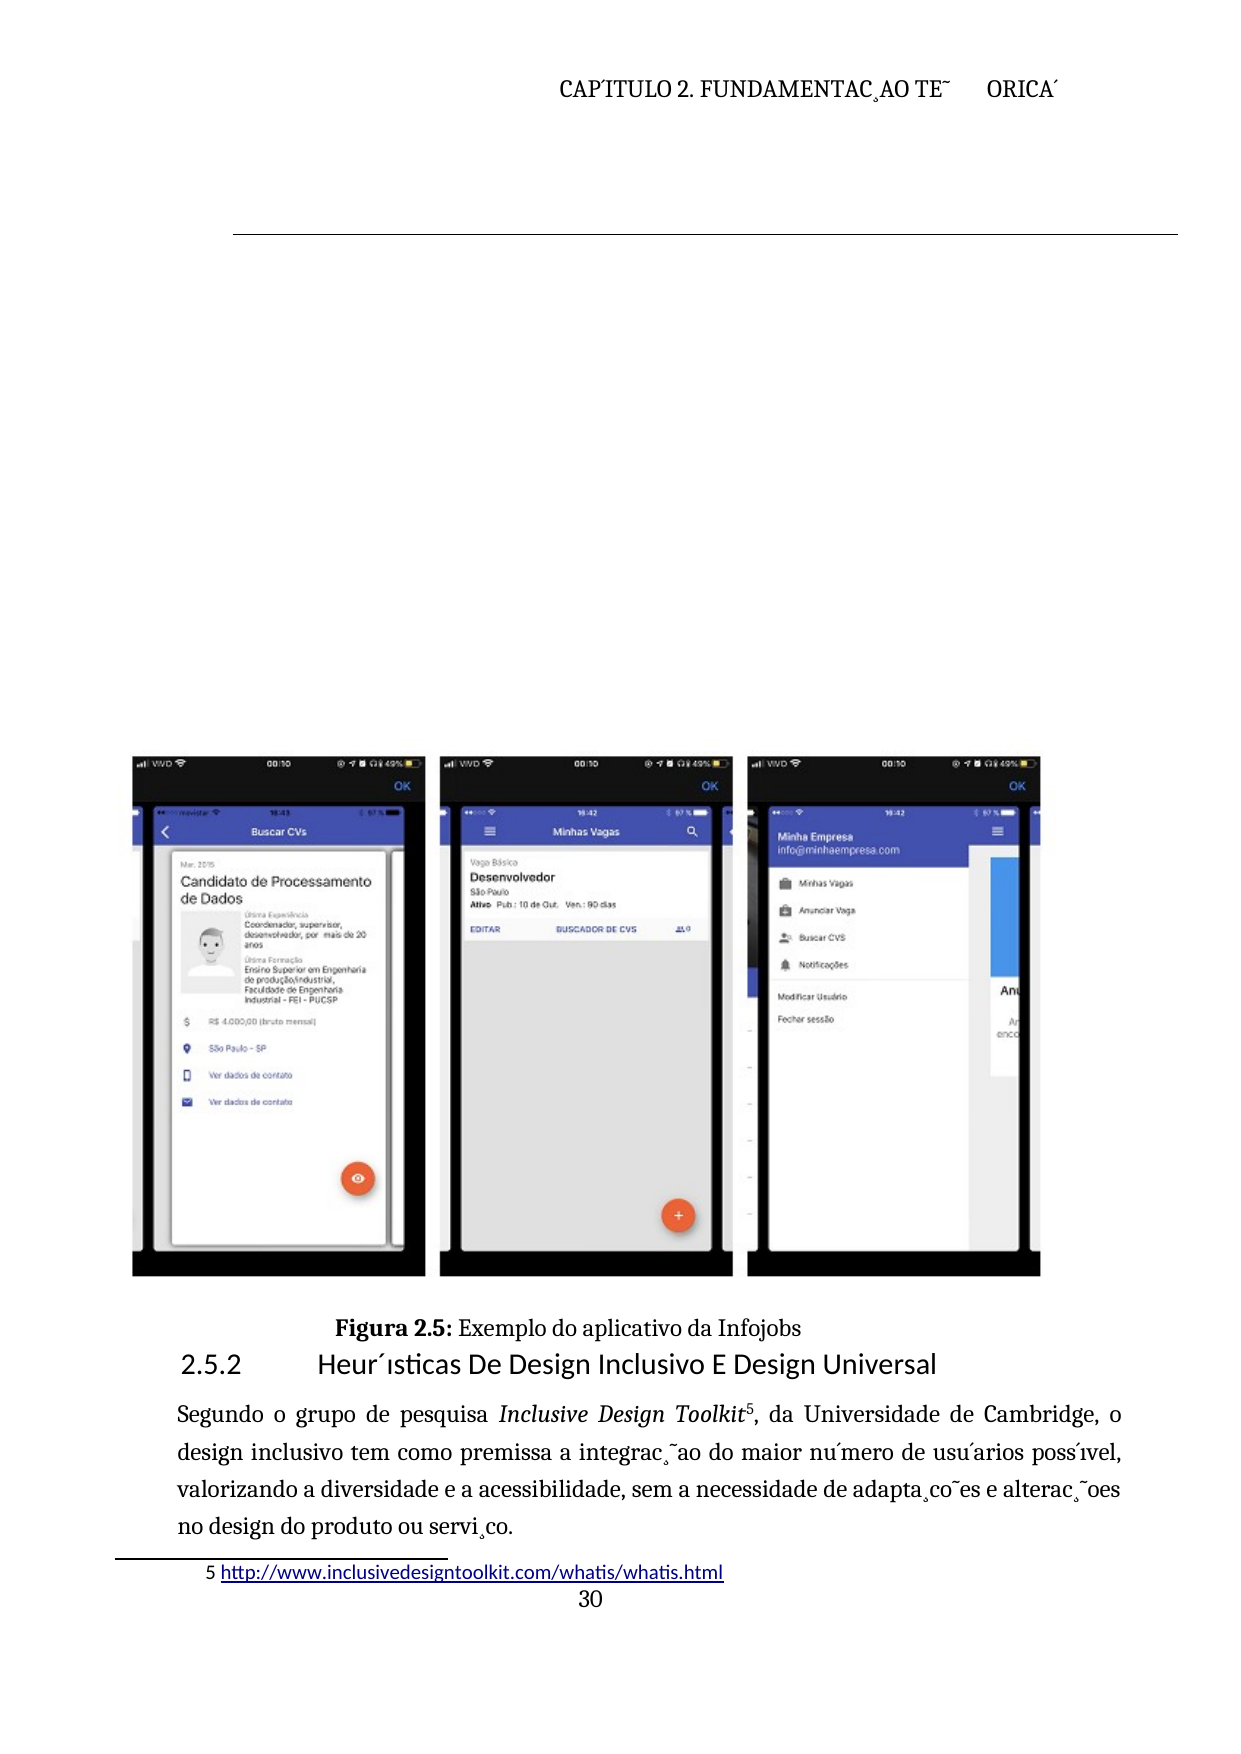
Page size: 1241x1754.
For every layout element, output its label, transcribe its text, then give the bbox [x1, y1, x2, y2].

subtitle 2.5.2 Heur´ısticas De Design Inclusivo E Design Universal [115, 1345, 1122, 1382]
text http://www.inclusivedesigntoolkit.com/whatis/whatis.html [205, 1559, 1122, 1585]
text Segundo o grupo de pesquisa Inclusive Design Toolkit, da Universidade de Cambridge, o design inclusivo tem como premissa a integrac¸˜ao do maior nu´mero de usu´arios poss´ıvel, valorizando a diversidade e a acessibilidade, sem a necessidade de adapta¸co˜es e alterac¸˜oes no design do produto ou servi¸co. [177, 1400, 1122, 1541]
text Figura 2.5: Exemplo do aplicativo da Infojobs [335, 1314, 1122, 1343]
